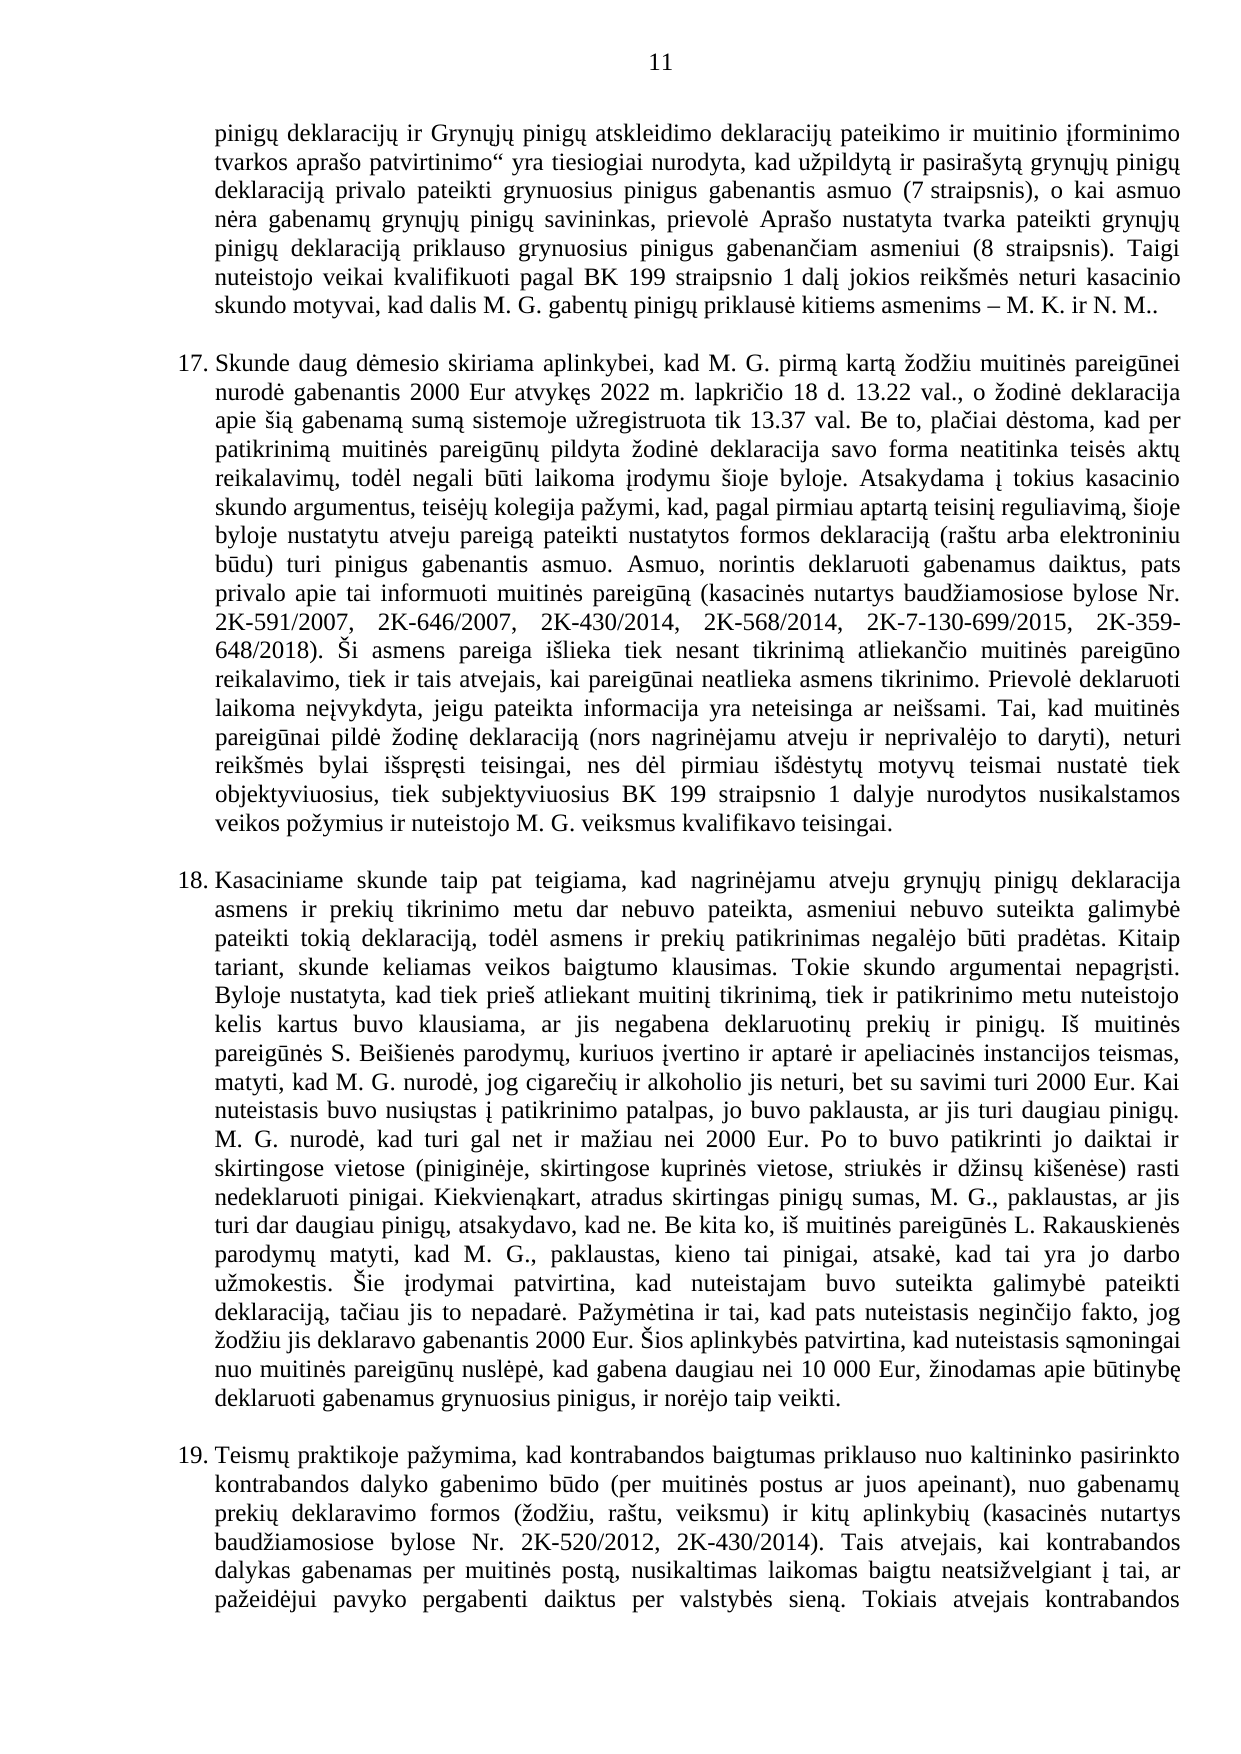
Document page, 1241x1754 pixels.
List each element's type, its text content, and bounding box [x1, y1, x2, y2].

text 19. Teismų praktikoje pažymima, kad kontrabandos baigtumas priklauso nuo kaltininko pasirinkto kontrabandos dalyko gabenimo būdo (per muitinės postus ar juos apeinant), nuo gabenamų prekių deklaravimo formos (žodžiu, raštu, veiksmu) ir kitų aplinkybių (kasacinės nutartys baudžiamosiose bylose Nr. 2K-520/2012, 2K-430/2014). Tais atvejais, kai kontrabandos dalykas gabenamas per muitinės postą, nusikaltimas laikomas baigtu neatsižvelgiant į tai, ar pažeidėjui pavyko pergabenti daiktus per valstybės sieną. Tokiais atvejais kontrabandos [177, 1441, 1181, 1613]
text 18. Kasaciniame skunde taip pat teigiama, kad nagrinėjamu atveju grynųjų pinigų deklaracija asmens ir prekių tikrinimo metu dar nebuvo pateikta, asmeniui nebuvo suteikta galimybė pateikti tokią deklaraciją, todėl asmens ir prekių patikrinimas negalėjo būti pradėtas. Kitaip tariant, skunde keliamas veikos baigtumo klausimas. Tokie skundo argumentai nepagrįsti. Byloje nustatyta, kad tiek prieš atliekant muitinį tikrinimą, tiek ir patikrinimo metu nuteistojo kelis kartus buvo klausiama, ar jis negabena deklaruotinų prekių ir pinigų. Iš muitinės pareigūnės S. Beišienės parodymų, kuriuos įvertino ir aptarė ir apeliacinės instancijos teismas, matyti, kad M. G. nurodė, jog cigarečių ir alkoholio jis neturi, bet su savimi turi 2000 Eur. Kai nuteistasis buvo nusiųstas į patikrinimo patalpas, jo buvo paklausta, ar jis turi daugiau pinigų. M. G. nurodė, kad turi gal net ir mažiau nei 2000 Eur. Po to buvo patikrinti jo daiktai ir skirtingose vietose (piniginėje, skirtingose kuprinės vietose, striukės ir džinsų kišenėse) rasti nedeklaruoti pinigai. Kiekvienąkart, atradus skirtingas pinigų sumas, M. G., paklaustas, ar jis turi dar daugiau pinigų, atsakydavo, kad ne. Be kita ko, iš muitinės pareigūnės L. Rakauskienės parodymų matyti, kad M. G., paklaustas, kieno tai pinigai, atsakė, kad tai yra jo darbo užmokestis. Šie įrodymai patvirtina, kad nuteistajam buvo suteikta galimybė pateikti deklaraciją, tačiau jis to nepadarė. Pažymėtina ir tai, kad pats nuteistasis neginčijo fakto, jog žodžiu jis deklaravo gabenantis 2000 Eur. Šios aplinkybės patvirtina, kad nuteistasis sąmoningai nuo muitinės pareigūnų nuslėpė, kad gabena daugiau nei 10 000 Eur, žinodamas apie būtinybę deklaruoti gabenamus grynuosius pinigus, ir norėjo taip veikti. [177, 866, 1181, 1412]
text pinigų deklaracijų ir Grynųjų pinigų atskleidimo deklaracijų pateikimo ir muitinio įforminimo tvarkos aprašo patvirtinimo“ yra tiesiogiai nurodyta, kad užpildytą ir pasirašytą grynųjų pinigų deklaraciją privalo pateikti grynuosius pinigus gabenantis asmuo (7 straipsnis), o kai asmuo nėra gabenamų grynųjų pinigų savininkas, prievolė Aprašo nustatyta tvarka pateikti grynųjų pinigų deklaraciją priklauso grynuosius pinigus gabenančiam asmeniui (8 straipsnis). Taigi nuteistojo veikai kvalifikuoti pagal BK 199 straipsnio 1 dalį jokios reikšmės neturi kasacinio skundo motyvai, kad dalis M. G. gabentų pinigų priklausė kitiems asmenims – M. K. ir N. M.. [177, 118, 1181, 319]
text 17. Skunde daug dėmesio skiriama aplinkybei, kad M. G. pirmą kartą žodžiu muitinės pareigūnei nurodė gabenantis 2000 Eur atvykęs 2022 m. lapkričio 18 d. 13.22 val., o žodinė deklaracija apie šią gabenamą sumą sistemoje užregistruota tik 13.37 val. Be to, plačiai dėstoma, kad per patikrinimą muitinės pareigūnų pildyta žodinė deklaracija savo forma neatitinka teisės aktų reikalavimų, todėl negali būti laikoma įrodymu šioje byloje. Atsakydama į tokius kasacinio skundo argumentus, teisėjų kolegija pažymi, kad, pagal pirmiau aptartą teisinį reguliavimą, šioje byloje nustatytu atveju pareigą pateikti nustatytos formos deklaraciją (raštu arba elektroniniu būdu) turi pinigus gabenantis asmuo. Asmuo, norintis deklaruoti gabenamus daiktus, pats privalo apie tai informuoti muitinės pareigūną (kasacinės nutartys baudžiamosiose bylose Nr. 2K-591/2007, 2K-646/2007, 2K-430/2014, 2K-568/2014, 2K-7-130-699/2015, 2K-359-648/2018). Ši asmens pareiga išlieka tiek nesant tikrinimą atliekančio muitinės pareigūno reikalavimo, tiek ir tais atvejais, kai pareigūnai neatlieka asmens tikrinimo. Prievolė deklaruoti laikoma neįvykdyta, jeigu pateikta informacija yra neteisinga ar neišsami. Tai, kad muitinės pareigūnai pildė žodinę deklaraciją (nors nagrinėjamu atveju ir neprivalėjo to daryti), neturi reikšmės bylai išspręsti teisingai, nes dėl pirmiau išdėstytų motyvų teismai nustatė tiek objektyviuosius, tiek subjektyviuosius BK 199 straipsnio 1 dalyje nurodytos nusikalstamos veikos požymius ir nuteistojo M. G. veiksmus kvalifikavo teisingai. [177, 348, 1181, 837]
